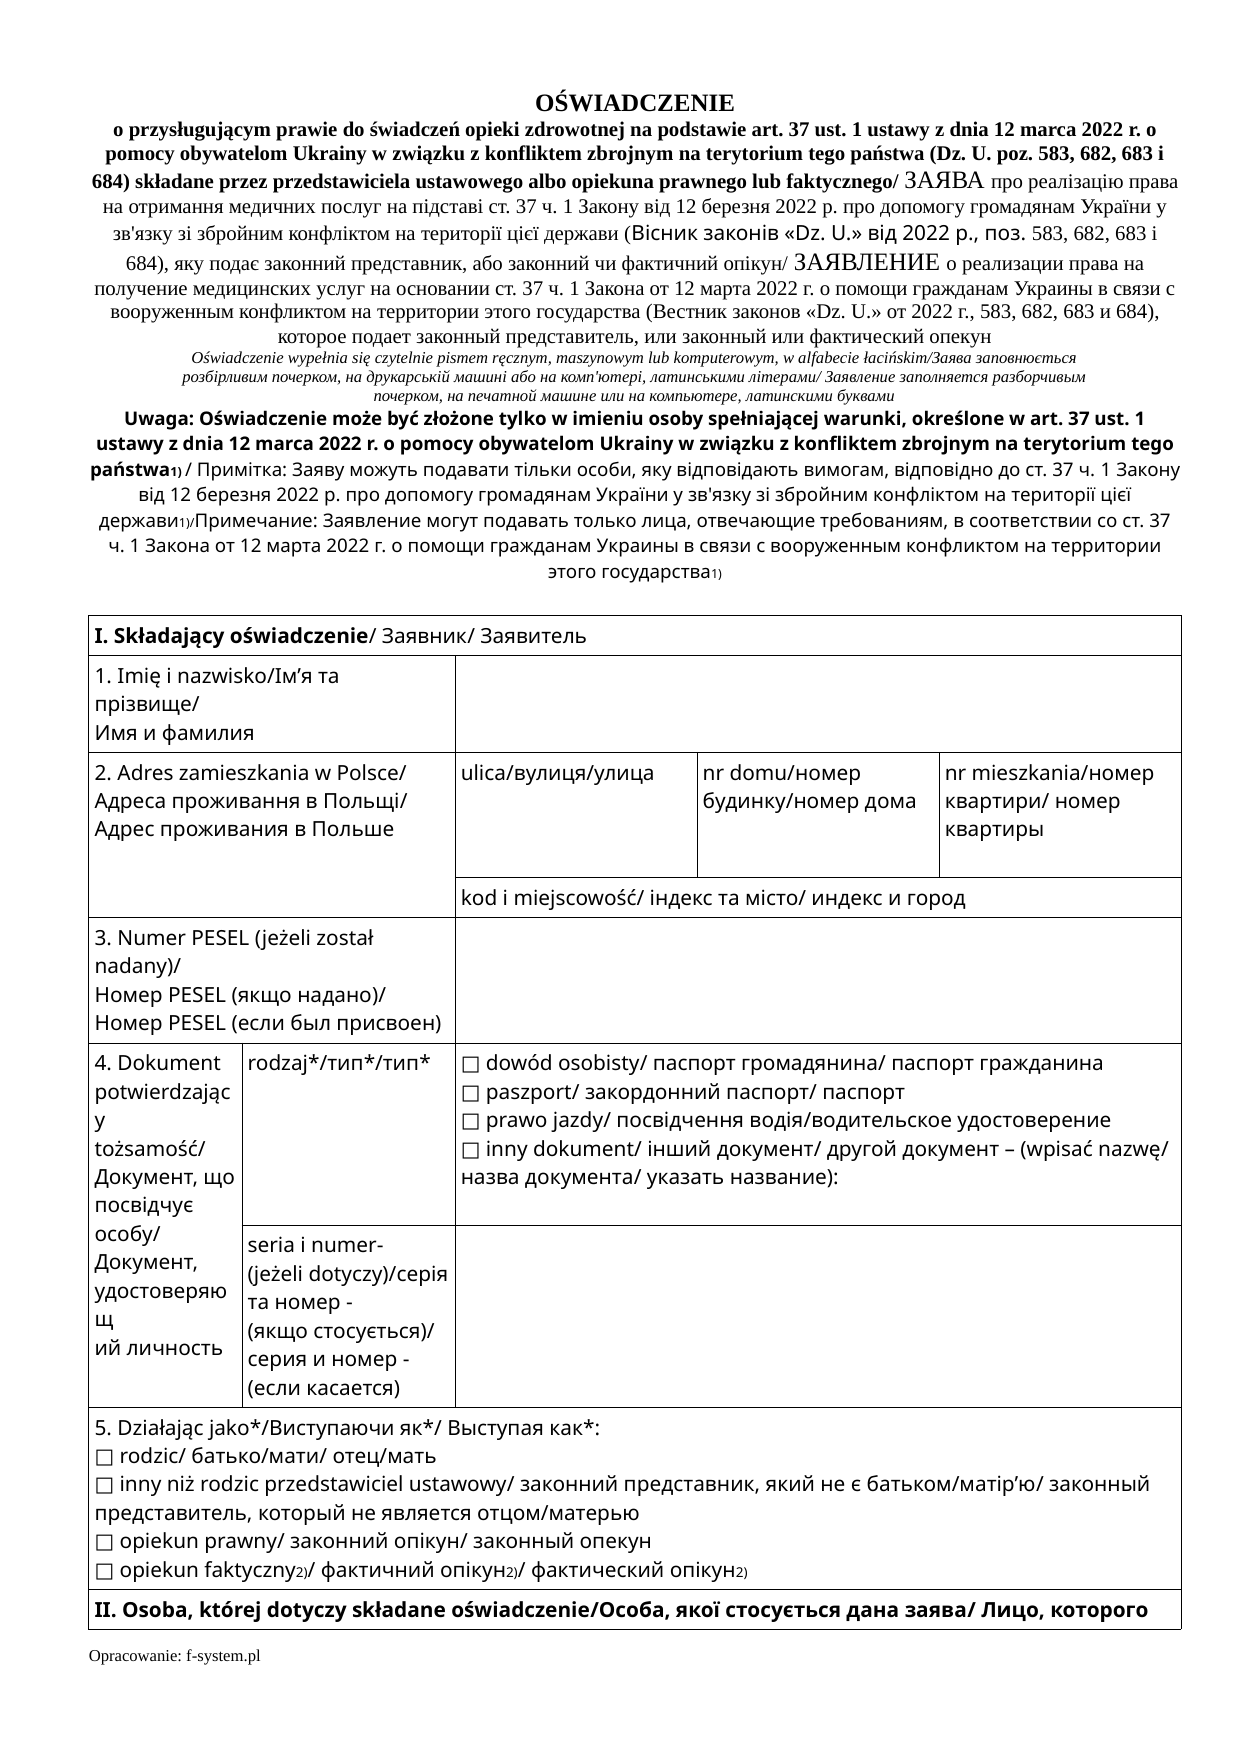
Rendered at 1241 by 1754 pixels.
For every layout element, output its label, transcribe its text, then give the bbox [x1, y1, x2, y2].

text розбірливим почерком, на друкарській машині або на комп'ютері, латинськими літерами/ Заявление заполняется разборчивым [88, 367, 1181, 386]
table_cell rodzaj*/тип*/тип* [243, 1044, 455, 1225]
table_cell 4. Dokument potwierdzający tożsamość/ Документ, що посвідчує особу/ Документ, удостоверяющ ий личность [89, 1044, 242, 1407]
table_cell □ dowód osobisty/ паспорт громадянина/ паспорт гражданина □ paszport/ закордонний паспорт/ паспорт □ prawo jazdy/ посвідчення водія/водительское удостоверение □ inny dokument/ інший документ/ другой документ – (wpisać nazwę/ назва документа/ указать название): [456, 1044, 1181, 1225]
table_cell II. Osoba, której dotyczy składane oświadczenie/Особа, якої стосується дана заява/ Лицо, которого [89, 1590, 1181, 1629]
table_cell [456, 918, 1181, 1042]
text OŚWIADCZENIE [88, 88, 1181, 117]
table_cell kod i miejscowość/ індекс та місто/ индекс и город [456, 878, 1181, 917]
table_cell 5. Działając jako*/Виступаючи як*/ Выступая как*: □ rodzic/ батько/мати/ отец/мать □ inny niż rodzic przedstawiciel ustawowy/ законний представник, який не є батьком/матір’ю/ законный представитель, который не является отцом/матерью □ opiekun prawny/ законний опікун/ законный опекун □ opiekun faktyczny2)/ фактичний опікун2)/ фактический опікун2) [89, 1408, 1181, 1589]
table_cell ulica/вулиця/улица [456, 753, 697, 877]
table_cell 1. Imię i nazwisko/Ім’я та прізвище/ Имя и фамилия [89, 656, 455, 752]
table_cell [456, 656, 1181, 752]
table_cell 3. Numer PESEL (jeżeli został nadany)/ Номер PESEL (якщо надано)/ Номер PESEL (если был присвоен) [89, 918, 455, 1042]
table_cell nr mieszkania/номер квартири/ номер квартиры [940, 753, 1181, 877]
table_cell nr domu/номер будинку/номер дома [698, 753, 939, 877]
table_cell seria i numer- (jeżeli dotyczy)/серія та номер - (якщо стосується)/ серия и номер - (если касается) [243, 1226, 455, 1407]
text почерком, на печатной машине или на компьютере, латинскими буквами [88, 386, 1181, 405]
table_header I. Składający oświadczenie/ Заявник/ Заявитель [89, 616, 1181, 655]
text o przysługującym prawie do świadczeń opieki zdrowotnej na podstawie art. 37 ust. 1 ustawy z dnia 12 marca 2022 r. o pomocy obywatelom Ukrainy w związku z konfliktem zbrojnym na terytorium tego państwa (Dz. U. poz. 583, 682, 683 i 684) składane przez przedstawiciela ustawowego albo opiekuna prawnego lub faktycznego/ ЗАЯВА про реалізацію права на отримання медичних послуг на підставі ст. 37 ч. 1 Закону від 12 березня 2022 р. про допомогу громадянам України у зв'язку зі збройним конфліктом на території цієї держави (Вісник законів «Dz. U.» від 2022 р., поз. 583, 682, 683 i 684), яку подає законний представник, або законний чи фактичний опікун/ ЗАЯВЛЕНИЕ о реализации права на получение медицинских услуг на основании ст. 37 ч. 1 Закона от 12 марта 2022 г. о помощи гражданам Украины в связи с вооруженным конфликтом на территории этого государства (Вестник законов «Dz. U.» от 2022 г., 583, 682, 683 и 684), которое подает законный представитель, или законный или фактический опекун [88, 117, 1181, 348]
text Uwaga: Oświadczenie może być złożone tylko w imieniu osoby spełniającej warunki, określone w art. 37 ust. 1 ustawy z dnia 12 marca 2022 r. o pomocy obywatelom Ukrainy w związku z konfliktem zbrojnym na terytorium tego państwa1) / Примітка: Заяву можуть подавати тільки особи, яку відповідають вимогам, відповідно до ст. 37 ч. 1 Закону від 12 березня 2022 р. про допомогу громадянам України у зв'язку зі збройним конфліктом на території цієї держави1)/Примечание: Заявление могут подавать только лица, отвечающие требованиям, в соответствии со ст. 37 ч. 1 Закона от 12 марта 2022 г. о помощи гражданам Украины в связи с вооруженным конфликтом на территории этого государства1) [88, 405, 1181, 584]
text Oświadczenie wypełnia się czytelnie pismem ręcznym, maszynowym lub komputerowym, w alfabecie łacińskim/Заява заповнюється [88, 348, 1181, 367]
table_cell [456, 1226, 1181, 1407]
table_cell 2. Adres zamieszkania w Polsce/ Адреса проживання в Польщі/ Адрес проживания в Польше [89, 753, 455, 917]
